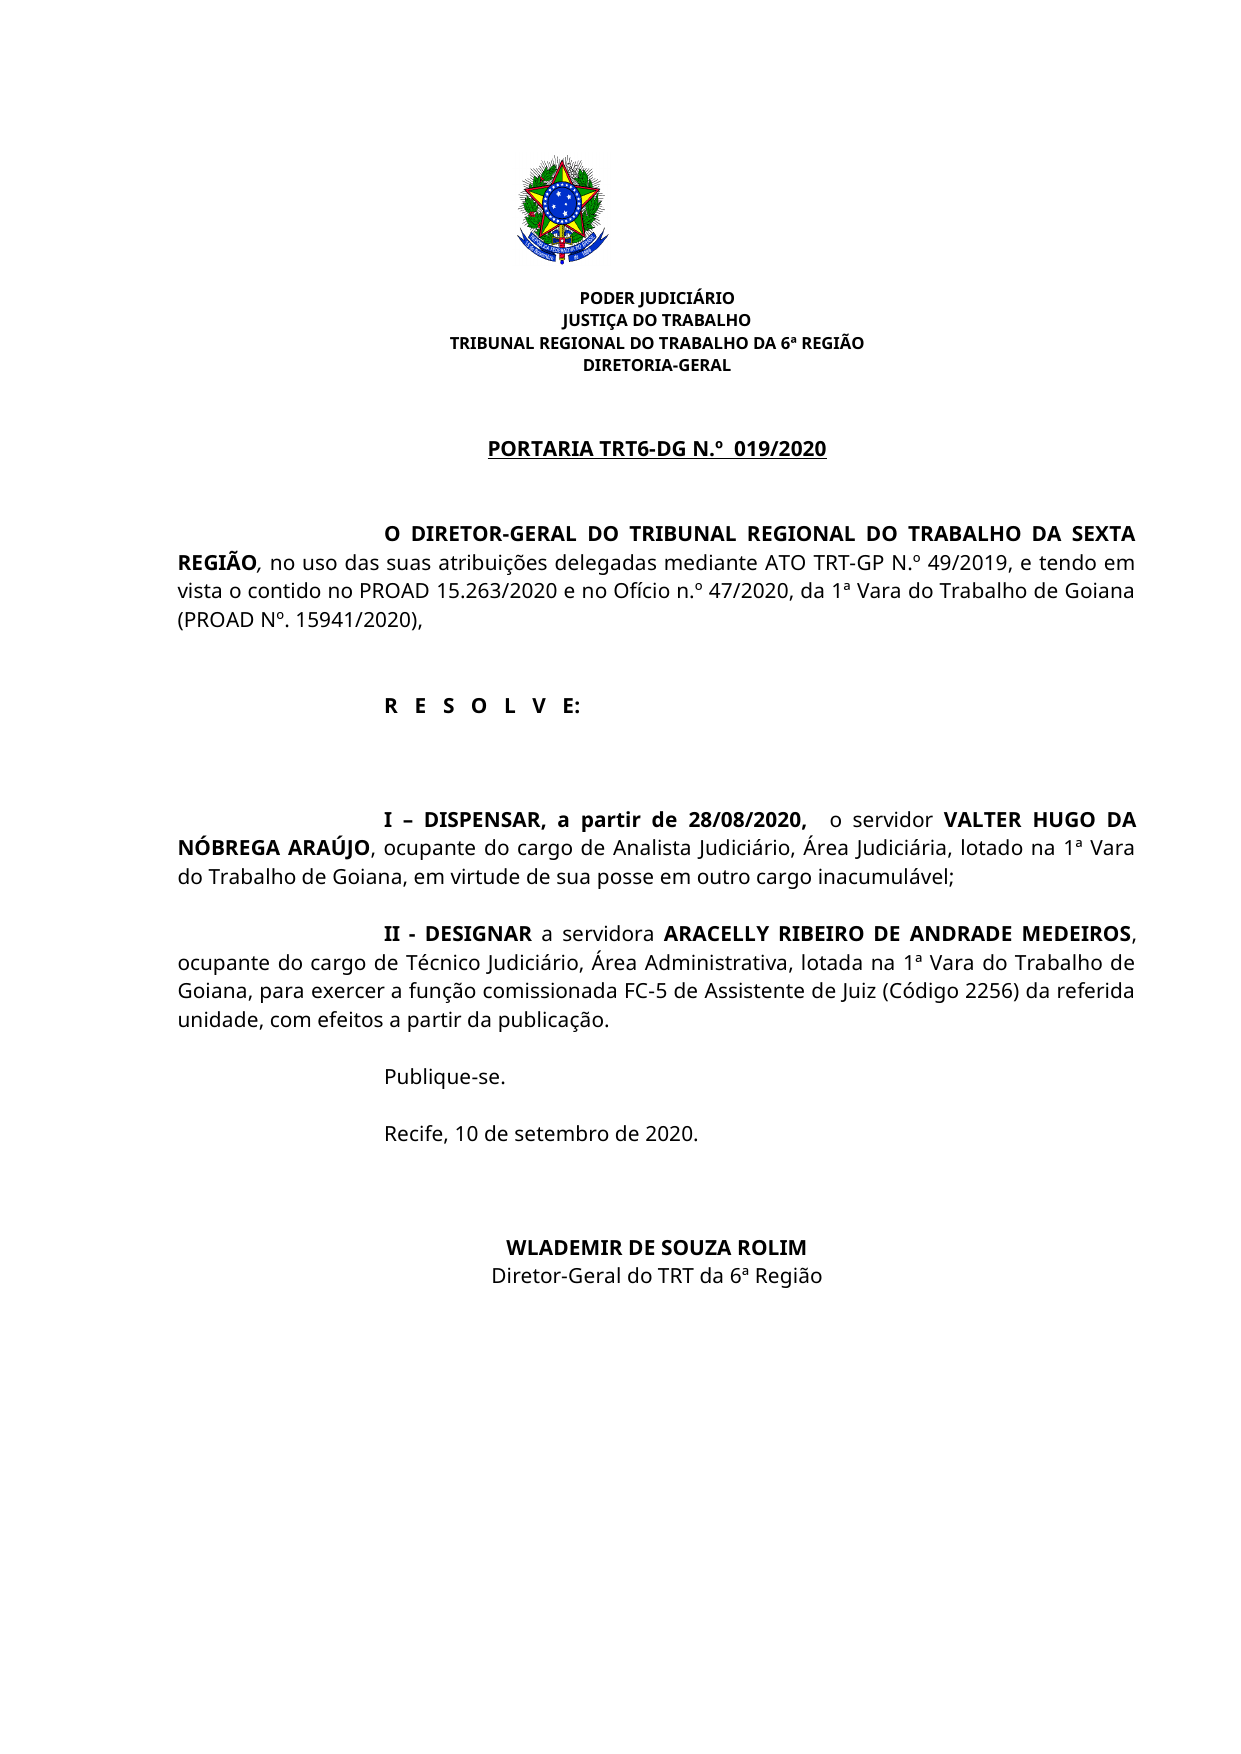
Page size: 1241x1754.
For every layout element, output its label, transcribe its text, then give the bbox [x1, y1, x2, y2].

text TRIBUNAL REGIONAL DO TRABALHO DA 6ª REGIÃO [177, 332, 1137, 354]
text JUSTIÇA DO TRABALHO [177, 309, 1137, 332]
text Publique-se. [177, 1062, 1137, 1090]
picture [512, 152, 611, 266]
text DIRETORIA-GERAL [177, 354, 1137, 377]
text I – DISPENSAR, a partir de 28/08/2020, o servidor VALTER HUGO DA NÓBREGA ARAÚJO, ocupante do cargo de Analista Judiciário, Área Judiciária, lotado na 1ª Vara do Trabalho de Goiana, em virtude de sua posse em outro cargo inacumulável; [177, 805, 1137, 890]
text PODER JUDICIÁRIO [177, 287, 1137, 309]
text PORTARIA TRT6-DG N.º 019/2020 [177, 434, 1137, 462]
text WLADEMIR DE SOUZA ROLIM [177, 1233, 1137, 1261]
text O DIRETOR-GERAL DO TRIBUNAL REGIONAL DO TRABALHO DA SEXTA REGIÃO, no uso das suas atribuições delegadas mediante ATO TRT-GP N.º 49/2019, e tendo em vista o contido no PROAD 15.263/2020 e no Ofício n.º 47/2020, da 1ª Vara do Trabalho de Goiana (PROAD Nº. 15941/2020), [177, 519, 1137, 633]
text Diretor-Geral do TRT da 6ª Região [177, 1261, 1137, 1290]
text R E S O L V E: [177, 691, 1137, 719]
text Recife, 10 de setembro de 2020. [177, 1119, 1137, 1147]
text II - DESIGNAR a servidora ARACELLY RIBEIRO DE ANDRADE MEDEIROS, ocupante do cargo de Técnico Judiciário, Área Administrativa, lotada na 1ª Vara do Trabalho de Goiana, para exercer a função comissionada FC-5 de Assistente de Juiz (Código 2256) da referida unidade, com efeitos a partir da publicação. [177, 919, 1137, 1033]
